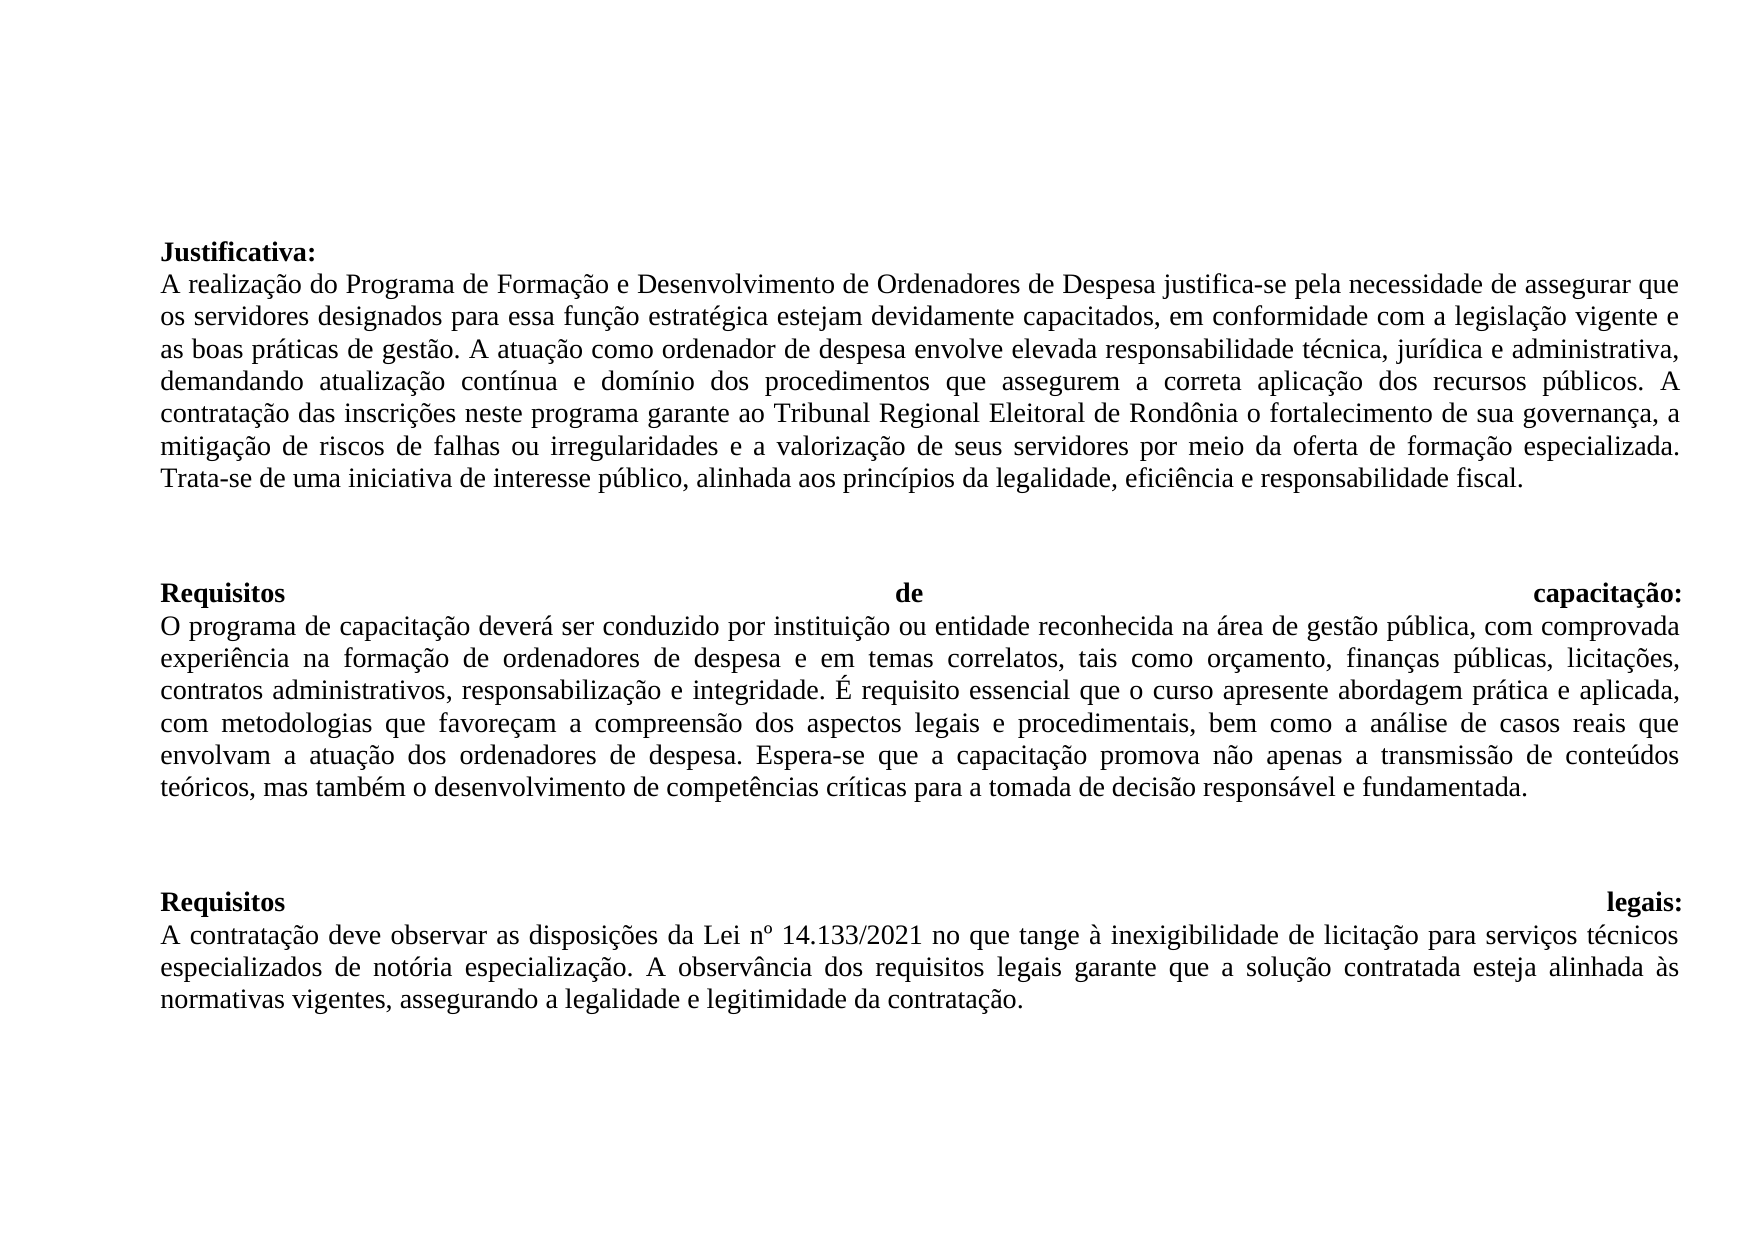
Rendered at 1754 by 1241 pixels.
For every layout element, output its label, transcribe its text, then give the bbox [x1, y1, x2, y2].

text Requisitos legais: A contratação deve observar as disposições da Lei nº 14.133/2021 no que tange à inexigibilidade de licitação para serviços técnicos especializados de notória especialização. A observância dos requisitos legais garante que a solução contratada esteja alinhada às normativas vigentes, assegurando a legalidade e legitimidade da contratação. [160, 885, 1683, 1015]
text Justificativa: A realização do Programa de Formação e Desenvolvimento de Ordenadores de Despesa justifica-se pela necessidade de assegurar que os servidores designados para essa função estratégica estejam devidamente capacitados, em conformidade com a legislação vigente e as boas práticas de gestão. A atuação como ordenador de despesa envolve elevada responsabilidade técnica, jurídica e administrativa, demandando atualização contínua e domínio dos procedimentos que assegurem a correta aplicação dos recursos públicos. A contratação das inscrições neste programa garante ao Tribunal Regional Eleitoral de Rondônia o fortalecimento de sua governança, a mitigação de riscos de falhas ou irregularidades e a valorização de seus servidores por meio da oferta de formação especializada. Trata-se de uma iniciativa de interesse público, alinhada aos princípios da legalidade, eficiência e responsabilidade fiscal. [160, 234, 1683, 494]
text Requisitos de capacitação: O programa de capacitação deverá ser conduzido por instituição ou entidade reconhecida na área de gestão pública, com comprovada experiência na formação de ordenadores de despesa e em temas correlatos, tais como orçamento, finanças públicas, licitações, contratos administrativos, responsabilização e integridade. É requisito essencial que o curso apresente abordagem prática e aplicada, com metodologias que favoreçam a compreensão dos aspectos legais e procedimentais, bem como a análise de casos reais que envolvam a atuação dos ordenadores de despesa. Espera-se que a capacitação promova não apenas a transmissão de conteúdos teóricos, mas também o desenvolvimento de competências críticas para a tomada de decisão responsável e fundamentada. [160, 576, 1683, 803]
